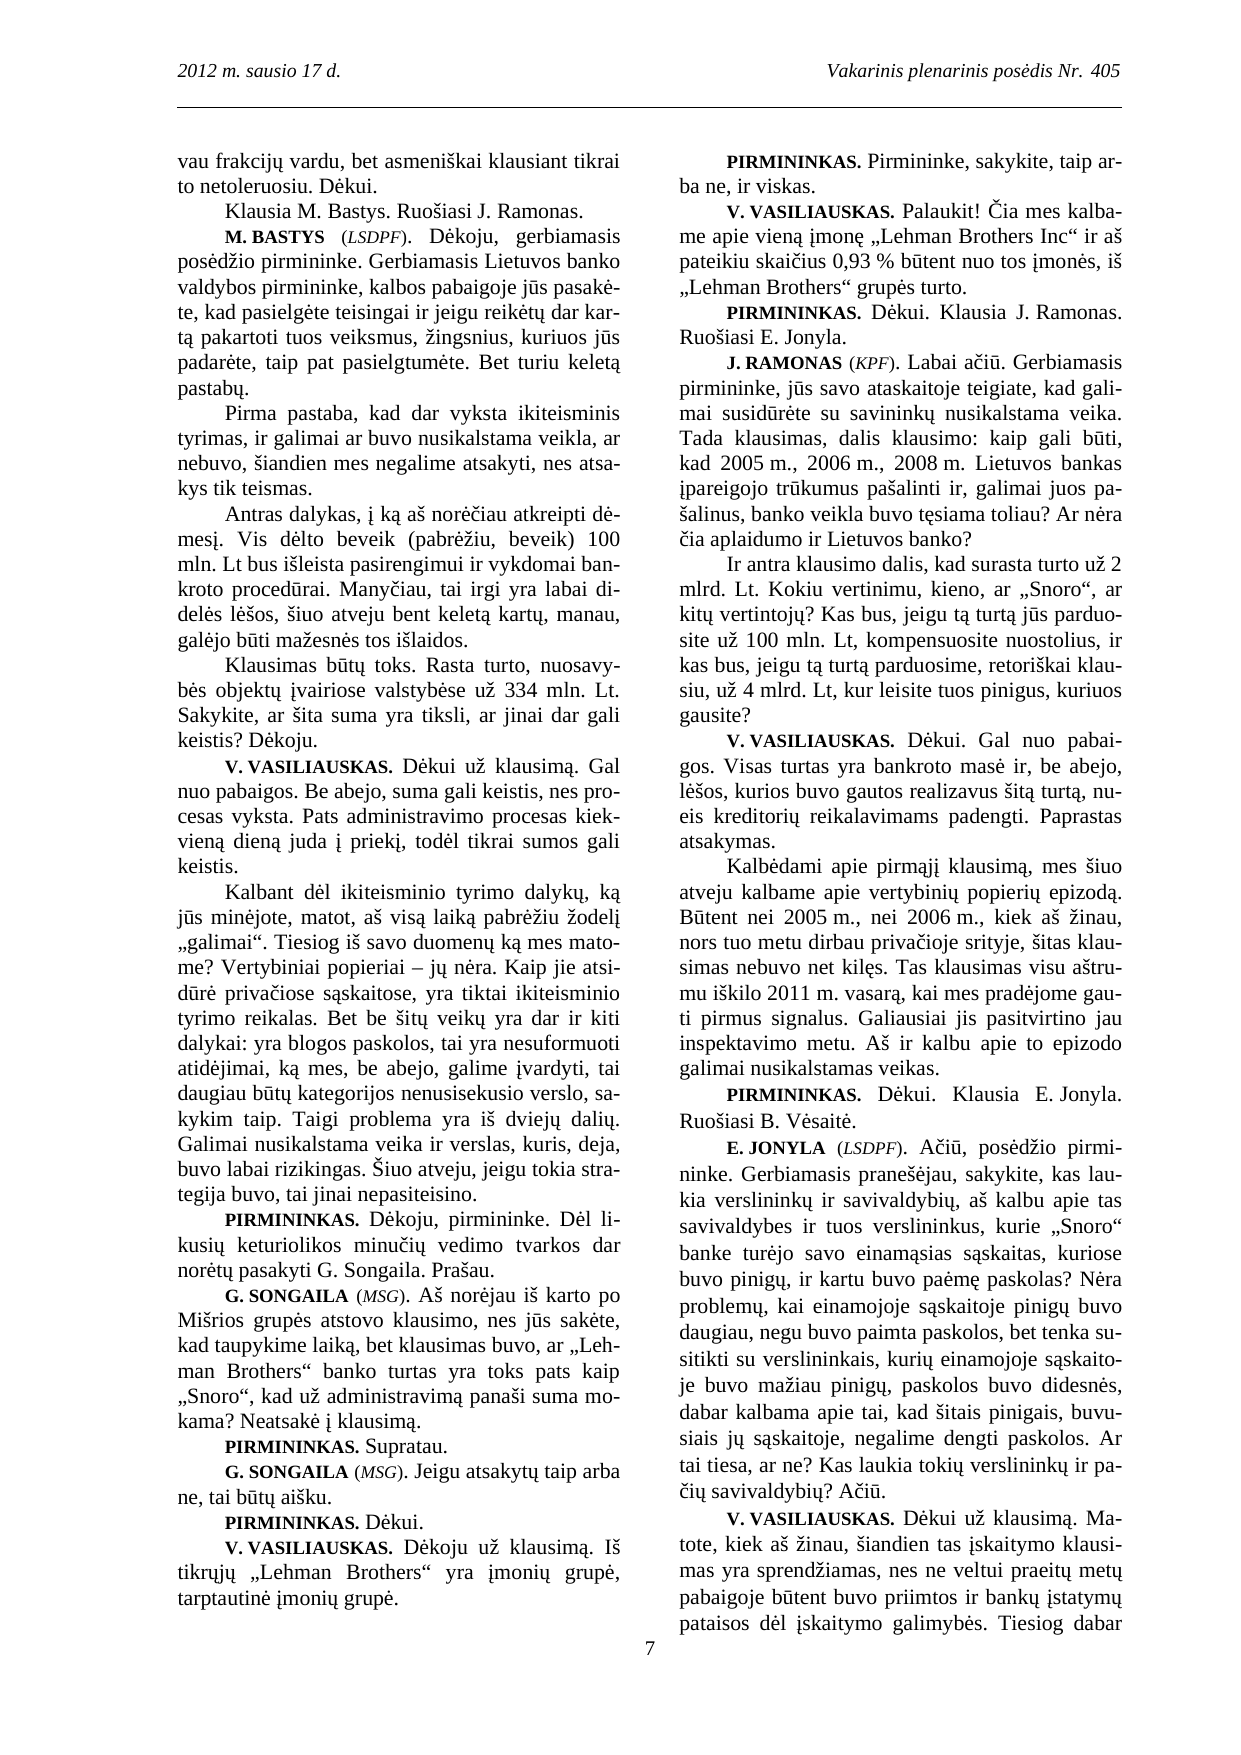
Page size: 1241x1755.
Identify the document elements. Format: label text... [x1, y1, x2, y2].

text E. JONYLA (LSDPF). Ačiū, po­sė­džio pir­mi­nin­ke. Ger­bia­ma­sis pra­ne­šė­jau, sa­ky­ki­te, kas lau­kia ver­sli­nin­kų ir sa­vi­val­dy­bių, aš kal­bu apie tas sa­vi­val­dy­bes ir tuos ver­sli­nin­kus, ku­rie „Sno­ro“ ban­ke tu­rė­jo sa­vo ei­na­mą­sias są­skai­tas, ku­rio­se bu­vo pi­ni­gų, ir kar­tu bu­vo pa­ė­mę pa­sko­las? Nė­ra pro­ble­mų, kai ei­na­mo­jo­je są­skai­to­je pi­ni­gų bu­vo dau­giau, ne­gu bu­vo pa­im­ta pa­sko­los, bet ten­ka su­si­tik­ti su ver­sli­nin­kais, ku­rių ei­na­mo­jo­je są­skai­to­je bu­vo ma­žiau pi­ni­gų, pa­sko­los bu­vo di­des­nės, da­bar kal­ba­ma apie tai, kad ši­tais pi­ni­gais, bu­vu­siais jų są­skai­to­je, ne­ga­li­me deng­ti pa­sko­los. Ar tai tie­sa, ar ne? Kas lau­kia to­kių ver­sli­nin­kų ir pa­čių sa­vi­val­dy­bių? Ačiū. [679, 1133, 1122, 1504]
text PIRMININKAS. Dė­kui. Klau­sia J. Ra­mo­nas. Ruo­šia­si E. Jo­ny­la. [679, 299, 1122, 349]
text PIRMININKAS. Dė­kui. [177, 1509, 620, 1534]
text V. VASILIAUSKAS. Dė­kui už klau­si­mą. Gal nuo pa­bai­gos. Be abe­jo, su­ma ga­li keis­tis, nes pro­ce­sas vyks­ta. Pats ad­mi­nist­ra­vi­mo pro­ce­sas kiek­vie­ną die­ną ju­da į prie­kį, to­dėl tik­rai su­mos ga­li keis­tis. [177, 753, 620, 879]
text Ant­ras da­ly­kas, į ką aš no­rė­čiau at­kreip­ti dė­me­sį. Vis dėl­to be­veik (pa­brė­žiu, be­veik) 100 mln. Lt bus iš­leis­ta pa­si­ren­gi­mui ir vyk­do­mai ban­kro­to pro­ce­dū­rai. Ma­ny­čiau, tai ir­gi yra la­bai di­de­lės lė­šos, šiuo at­ve­ju bent ke­le­tą kar­tų, ma­nau, ga­lė­jo bū­ti ma­žes­nės tos iš­lai­dos. [177, 501, 620, 652]
text Kal­bant dėl iki­teis­mi­nio ty­ri­mo da­ly­kų, ką jūs mi­nė­jo­te, ma­tot, aš vi­są lai­ką pa­brė­žiu žo­de­lį „ga­li­mai“. Tie­siog iš sa­vo duo­me­nų ką mes ma­to­me? Ver­ty­bi­niai po­pie­riai – jų nė­ra. Kaip jie at­si­dū­rė pri­va­čio­se są­skai­to­se, yra tik­tai iki­teis­mi­nio ty­ri­mo rei­ka­las. Bet be ši­tų vei­kų yra dar ir ki­ti da­ly­kai: yra blo­gos pa­sko­los, tai yra ne­su­for­muo­ti ati­dė­ji­mai, ką mes, be abe­jo, ga­li­me įvar­dy­ti, tai dau­giau bū­tų ka­te­go­ri­jos ne­nu­si­se­ku­sio ver­slo, sa­ky­kim taip. Tai­gi pro­ble­ma yra iš dvie­jų da­lių. Ga­li­mai nu­si­kals­ta­ma vei­ka ir ver­slas, ku­ris, de­ja, bu­vo la­bai ri­zi­kin­gas. Šiuo at­ve­ju, jei­gu to­kia stra­te­gi­ja bu­vo, tai ji­nai ne­pa­si­tei­si­no. [177, 879, 620, 1206]
text Pir­ma pa­sta­ba, kad dar vyks­ta iki­teis­mi­nis ty­ri­mas, ir ga­li­mai ar bu­vo nu­si­kals­ta­ma veik­la, ar ne­bu­vo, šian­dien mes ne­ga­li­me at­sa­ky­ti, nes at­sa­kys tik teis­mas. [177, 400, 620, 501]
text Ir an­tra klau­si­mo da­lis, kad su­ras­ta tur­to už 2 mlrd. Lt. Ko­kiu ver­ti­ni­mu, kie­no, ar „Sno­ro“, ar ki­tų ver­tin­to­jų? Kas bus, jei­gu tą tur­tą jūs par­duo­si­te už 100 mln. Lt, kom­pen­suo­si­te nuos­to­lius, ir kas bus, jei­gu tą tur­tą par­duo­si­me, re­to­riš­kai klau­siu, už 4 mlrd. Lt, kur lei­si­te tuos pi­ni­gus, ku­riuos gau­si­te? [679, 551, 1122, 727]
text Klau­sia M. Bas­tys. Ruo­šia­si J. Ra­mo­nas. [177, 198, 620, 223]
text PIRMININKAS. Dė­ko­ju, pir­mi­nin­ke. Dėl li­ku­sių ke­tu­rio­li­kos mi­nu­čių ve­di­mo tvar­kos dar no­rė­tų pa­sa­ky­ti G. Son­gai­la. Pra­šau. [177, 1206, 620, 1282]
text V. VASILIAUSKAS. Pa­lau­kit! Čia mes kal­ba­me apie vie­ną įmo­nę „Leh­man Brot­hers Inc“ ir aš pa­tei­kiu skai­čius 0,93 % bū­tent nuo tos įmo­nės, iš „Leh­man Brot­hers“ gru­pės tur­to. [679, 198, 1122, 299]
text G. SONGAILA (MSG). Jei­gu at­sa­ky­tų taip ar­ba ne, tai bū­tų aiš­ku. [177, 1458, 620, 1509]
text J. RAMONAS (KPF). La­bai ačiū. Ger­bia­ma­sis pir­mi­nin­ke, jūs sa­vo ata­skai­to­je tei­gia­te, kad ga­li­mai su­si­dū­rė­te su sa­vi­nin­kų nu­si­kals­ta­ma vei­ka. Ta­da klau­si­mas, da­lis klau­si­mo: kaip ga­li bū­ti, kad 2005 m., 2006 m., 2008 m. Lie­tu­vos ban­kas įpa­rei­go­jo trū­ku­mus pa­ša­lin­ti ir, ga­li­mai juos pa­ša­li­nus, ban­ko veik­la bu­vo tę­sia­ma to­liau? Ar nė­ra čia ap­lai­du­mo ir Lie­tu­vos ban­ko? [679, 349, 1122, 551]
text V. VASILIAUSKAS. Dė­ko­ju už klau­si­mą. Iš tik­rų­jų „Leh­man Brot­hers“ yra įmo­nių gru­pė, tarp­tau­ti­nė įmo­nių gru­pė. [177, 1534, 620, 1610]
text PIRMININKAS. Pir­mi­nin­ke, sa­ky­ki­te, taip ar­ba ne, ir vis­kas. [679, 148, 1122, 198]
text V. VASILIAUSKAS. Dė­kui už klau­si­mą. Ma­to­te, kiek aš ži­nau, šian­dien tas įskai­ty­mo klau­si­mas yra spren­džia­mas, nes ne vel­tui pra­ei­tų me­tų pa­bai­go­je bū­tent bu­vo pri­im­tos ir ban­kų įsta­ty­mų pa­tai­sos dėl įskai­ty­mo ga­li­my­bės. Tie­siog da­bar [679, 1504, 1122, 1636]
text PIRMININKAS. Su­pra­tau. [177, 1433, 620, 1458]
text Kal­bė­da­mi apie pir­mą­jį klau­si­mą, mes šiuo at­ve­ju kal­ba­me apie ver­ty­bi­nių po­pie­rių epi­zo­dą. Bū­tent nei 2005 m., nei 2006 m., kiek aš ži­nau, nors tuo me­tu dir­bau pri­va­čio­je sri­ty­je, ši­tas klau­si­mas ne­bu­vo net ki­lęs. Tas klau­si­mas vi­su ašt­ru­mu iš­ki­lo 2011 m. va­sa­rą, kai mes pra­dė­jo­me gau­ti pir­mus sig­na­lus. Ga­liau­siai jis pa­si­tvir­ti­no jau ins­pek­ta­vi­mo me­tu. Aš ir kal­bu apie to epi­zo­do ga­li­mai nu­si­kals­ta­mas vei­kas. [679, 853, 1122, 1080]
text V. VASILIAUSKAS. Dė­kui. Gal nuo pa­bai­gos. Vi­sas tur­tas yra ban­kro­to ma­sė ir, be abe­jo, lė­šos, ku­rios bu­vo gau­tos re­a­li­za­vus ši­tą tur­tą, nu­eis kre­di­to­rių rei­ka­la­vi­mams pa­deng­ti. Pa­pras­tas at­sa­ky­mas. [679, 727, 1122, 853]
text M. BASTYS (LSDPF). Dė­ko­ju, ger­bia­ma­sis po­sė­džio pir­mi­nin­ke. Ger­bia­ma­sis Lie­tu­vos ban­ko val­dy­bos pir­mi­nin­ke, kal­bos pa­bai­go­je jūs pa­sa­kė­te, kad pa­si­el­gė­te tei­sin­gai ir jei­gu rei­kė­tų dar kar­tą pa­kar­to­ti tuos veiks­mus, žings­nius, ku­riuos jūs pa­da­rė­te, taip pat pa­si­elg­tu­mė­te. Bet tu­riu ke­le­tą pa­sta­bų. [177, 223, 620, 400]
text Klau­si­mas bū­tų toks. Ras­ta tur­to, nuo­sa­vy­bės ob­jek­tų įvai­rio­se vals­ty­bė­se už 334 mln. Lt. Sa­ky­ki­te, ar ši­ta su­ma yra tiks­li, ar ji­nai dar ga­li keis­tis? Dė­ko­ju. [177, 652, 620, 753]
text G. SONGAILA (MSG). Aš no­rė­jau iš kar­to po Miš­rios gru­pės at­sto­vo klau­si­mo, nes jūs sa­kė­te, kad tau­py­ki­me lai­ką, bet klau­si­mas bu­vo, ar „Leh­man Brot­hers“ ban­ko tur­tas yra toks pats kaip „Sno­ro“, kad už ad­mi­nist­ra­vi­mą pa­na­ši su­ma mo­ka­ma? Ne­at­sa­kė į klau­si­mą. [177, 1282, 620, 1433]
text PIRMININKAS. Dė­kui. Klau­sia E. Jo­ny­la. Ruo­šia­si B. Vė­sai­tė. [679, 1080, 1122, 1133]
text vau frak­ci­jų var­du, bet as­me­niš­kai klau­siant tik­rai to ne­to­le­ruo­siu. Dė­kui. [177, 148, 620, 198]
